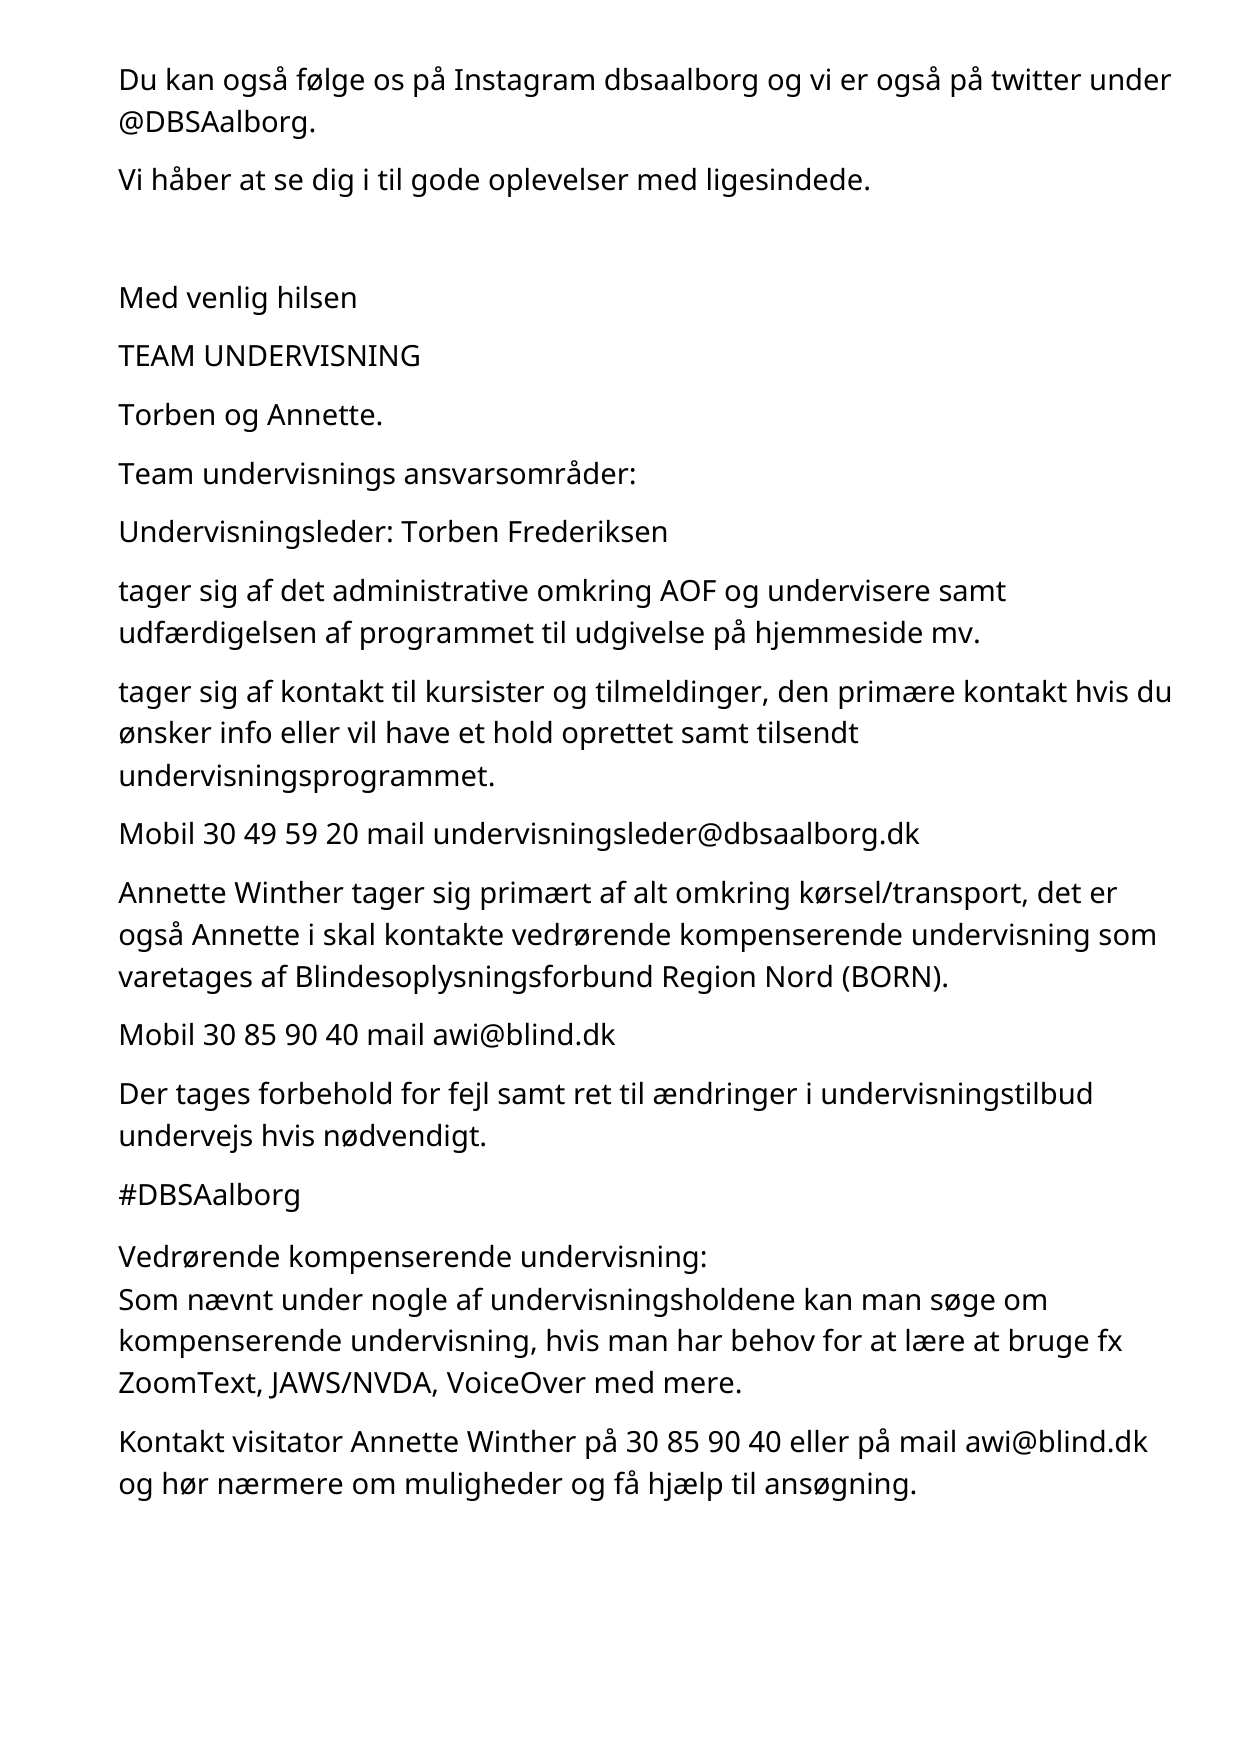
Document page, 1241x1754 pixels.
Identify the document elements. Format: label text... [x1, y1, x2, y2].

text Der tages forbehold for fejl samt ret til ændringer i undervisningstilbud undervejs hvis nødvendigt. [118, 1073, 1181, 1155]
text Vi håber at se dig i til gode oplevelser med ligesindede. [118, 160, 1181, 199]
text Mobil 30 49 59 20 mail undervisningsleder@dbsaalborg.dk [118, 813, 1181, 853]
text tager sig af kontakt til kursister og tilmeldinger, den primære kontakt hvis du ønsker info eller vil have et hold oprettet samt tilsendt undervisningsprogrammet. [118, 671, 1181, 794]
text Som nævnt under nogle af undervisningsholdene kan man søge om kompenserende undervisning, hvis man har behov for at lære at bruge fx ZoomText, JAWS/NVDA, VoiceOver med mere. [118, 1279, 1181, 1402]
text Kontakt visitator Annette Winther på 30 85 90 40 eller på mail awi@blind.dk og hør nærmere om muligheder og få hjælp til ansøgning. [118, 1421, 1181, 1503]
text Team undervisnings ansvarsområder: [118, 453, 1181, 493]
subtitle Vedrørende kompenserende undervisning: [118, 1237, 1181, 1276]
text TEAM UNDERVISNING [118, 336, 1181, 375]
text Mobil 30 85 90 40 mail awi@blind.dk [118, 1015, 1181, 1054]
text #DBSAalborg [118, 1174, 1181, 1214]
text Med venlig hilsen [118, 277, 1181, 317]
text Undervisningsleder: Torben Frederiksen [118, 512, 1181, 551]
text Torben og Annette. [118, 394, 1181, 434]
text Annette Winther tager sig primært af alt omkring kørsel/transport, det er også Annette i skal kontakte vedrørende kompenserende undervisning som varetages af Blindesoplysningsforbund Region Nord (BORN). [118, 872, 1181, 996]
text Du kan også følge os på Instagram dbsaalborg og vi er også på twitter under @DBSAalborg. [118, 59, 1181, 141]
text tager sig af det administrative omkring AOF og undervisere samt udfærdigelsen af programmet til udgivelse på hjemmeside mv. [118, 570, 1181, 652]
